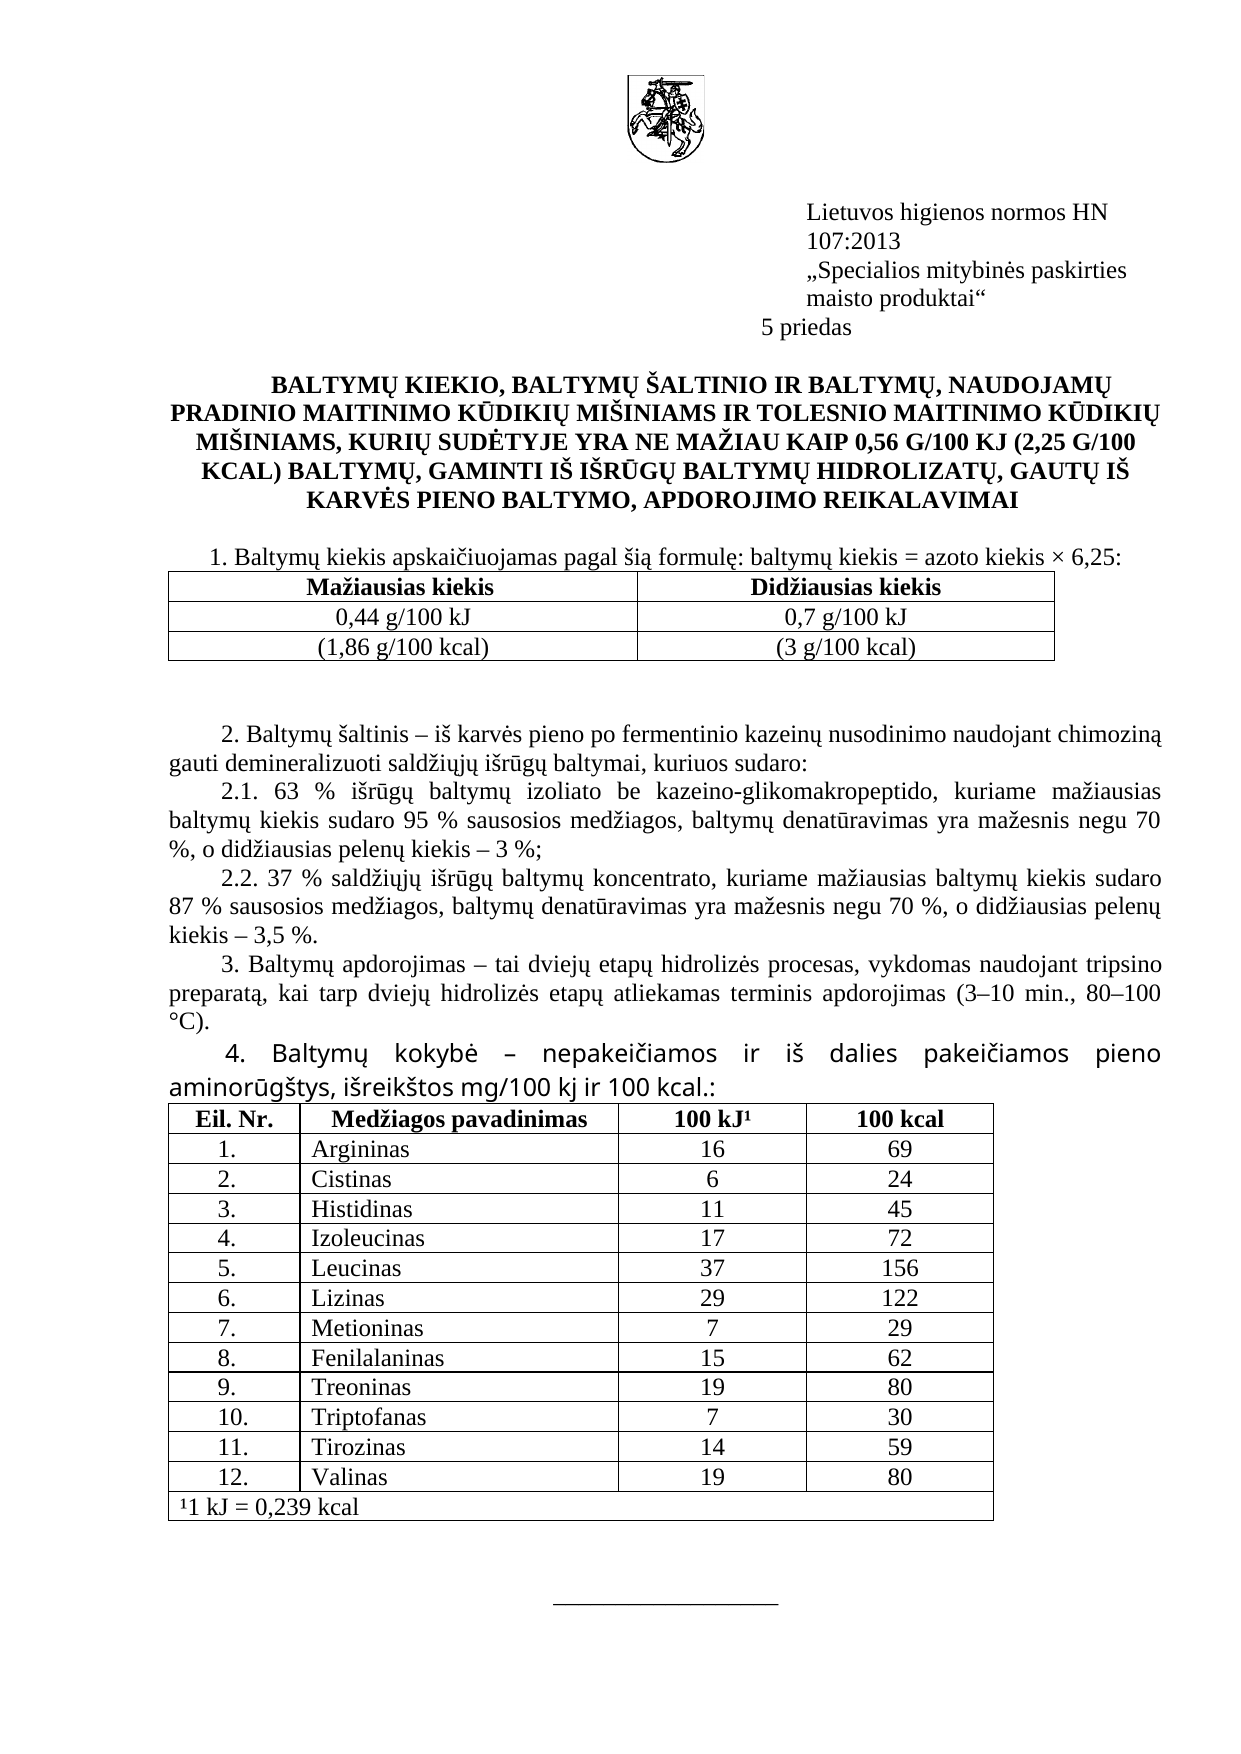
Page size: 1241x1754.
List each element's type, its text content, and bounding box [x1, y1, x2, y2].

table_cell Leucinas [301, 1253, 618, 1282]
table_cell 7 [619, 1313, 806, 1342]
text 2.1. 63 % išrūgų baltymų izoliato be kazeino-glikomakropeptido, kuriame mažiausias baltymų kiekis sudaro 95 % sausosios medžiagos, baltymų denatūravimas yra mažesnis negu 70 %, o didžiausias pelenų kiekis – 3 %; [169, 776, 1162, 863]
table_cell 5. [169, 1253, 299, 1282]
table_header Didžiausias kiekis [638, 572, 1054, 601]
text „Specialios mitybinės paskirties maisto produktai“ [806, 255, 1162, 312]
table_cell ¹1 kJ = 0,239 kcal [169, 1492, 993, 1520]
table_cell 15 [619, 1343, 806, 1371]
table_cell 24 [807, 1164, 993, 1193]
table_header Mažiausias kiekis [169, 572, 637, 601]
table_cell 19 [619, 1373, 806, 1401]
table_cell Cistinas [301, 1164, 618, 1193]
table_cell 17 [619, 1224, 806, 1252]
text 3. Baltymų apdorojimas – tai dviejų etapų hidrolizės procesas, vykdomas naudojant tripsino preparatą, kai tarp dviejų hidrolizės etapų atliekamas terminis apdorojimas (3–10 min., 80–100 °C). [169, 949, 1162, 1035]
table_cell 122 [807, 1283, 993, 1312]
text 4. Baltymų kokybė – nepakeičiamos ir iš dalies pakeičiamos pieno aminorūgštys, išreikštos mg/100 kj ir 100 kcal.: [169, 1035, 1162, 1103]
table_cell Tirozinas [301, 1432, 618, 1461]
table_cell 12. [169, 1462, 299, 1491]
table_cell Histidinas [301, 1194, 618, 1222]
table_cell 7 [619, 1402, 806, 1431]
table_cell Metioninas [301, 1313, 618, 1342]
table_header 100 kJ¹ [619, 1104, 806, 1133]
table_cell 14 [619, 1432, 806, 1461]
text 2.2. 37 % saldžiųjų išrūgų baltymų koncentrato, kuriame mažiausias baltymų kiekis sudaro 87 % sausosios medžiagos, baltymų denatūravimas yra mažesnis negu 70 %, o didžiausias pelenų kiekis – 3,5 %. [169, 863, 1162, 949]
table_cell 6 [619, 1164, 806, 1193]
table_cell 7. [169, 1313, 299, 1342]
table_cell 29 [807, 1313, 993, 1342]
table_cell 29 [619, 1283, 806, 1312]
text __________________ [169, 1579, 1162, 1608]
table_cell 11. [169, 1432, 299, 1461]
text 5 priedas [169, 312, 1162, 341]
table_cell 2. [169, 1164, 299, 1193]
table_cell 45 [807, 1194, 993, 1222]
table_cell Treoninas [301, 1373, 618, 1401]
table_cell 0,7 g/100 kJ [638, 602, 1054, 631]
table_cell Triptofanas [301, 1402, 618, 1431]
table_cell Lizinas [301, 1283, 618, 1312]
text 2. Baltymų šaltinis – iš karvės pieno po fermentinio kazeinų nusodinimo naudojant chimoziną gauti demineralizuoti saldžiųjų išrūgų baltymai, kuriuos sudaro: [169, 719, 1162, 776]
table_cell 9. [169, 1373, 299, 1401]
table_cell 6. [169, 1283, 299, 1312]
table_cell 72 [807, 1224, 993, 1252]
table_header Medžiagos pavadinimas [301, 1104, 618, 1133]
table_cell 59 [807, 1432, 993, 1461]
text Baltymų kiekio, Baltymų šaltinio ir baltymų, naudojamų pradiniO MAITINIMO KŪDIKIŲ mišiniams ir tolesnio maitinimo kūdikių mišiniams, kurių sudėtyje yra ne mažiau kaip 0,56 g/100 kJ (2,25 g/100 kcal) baltymų, gaminti iš išrūgų baltymų hidrolizatų, gautų iš karvės pieno baltymo, apdorojimo reikalavimai [169, 370, 1162, 513]
table_header Eil. Nr. [169, 1104, 299, 1133]
table_cell Valinas [301, 1462, 618, 1491]
table_cell 69 [807, 1134, 993, 1163]
table_cell 0,44 g/100 kJ [169, 602, 637, 631]
table_cell (1,86 g/100 kcal) [169, 632, 637, 660]
table_cell 30 [807, 1402, 993, 1431]
table_cell 80 [807, 1462, 993, 1491]
table_cell 16 [619, 1134, 806, 1163]
table_cell 80 [807, 1373, 993, 1401]
table_cell 10. [169, 1402, 299, 1431]
table_cell 1. [169, 1134, 299, 1163]
table_cell Izoleucinas [301, 1224, 618, 1252]
table_cell (3 g/100 kcal) [638, 632, 1054, 660]
table_cell 156 [807, 1253, 993, 1282]
table_cell 11 [619, 1194, 806, 1222]
table_cell 62 [807, 1343, 993, 1371]
table_cell 8. [169, 1343, 299, 1371]
table_cell 19 [619, 1462, 806, 1491]
text Lietuvos higienos normos HN 107:2013 [806, 197, 1162, 255]
table_cell 37 [619, 1253, 806, 1282]
text 1. Baltymų kiekis apskaičiuojamas pagal šią formulę: baltymų kiekis = azoto kiekis × 6,25: [169, 542, 1162, 571]
table_cell 4. [169, 1224, 299, 1252]
table_cell Argininas [301, 1134, 618, 1163]
table_cell 3. [169, 1194, 299, 1222]
table_header 100 kcal [807, 1104, 993, 1133]
table_cell Fenilalaninas [301, 1343, 618, 1371]
